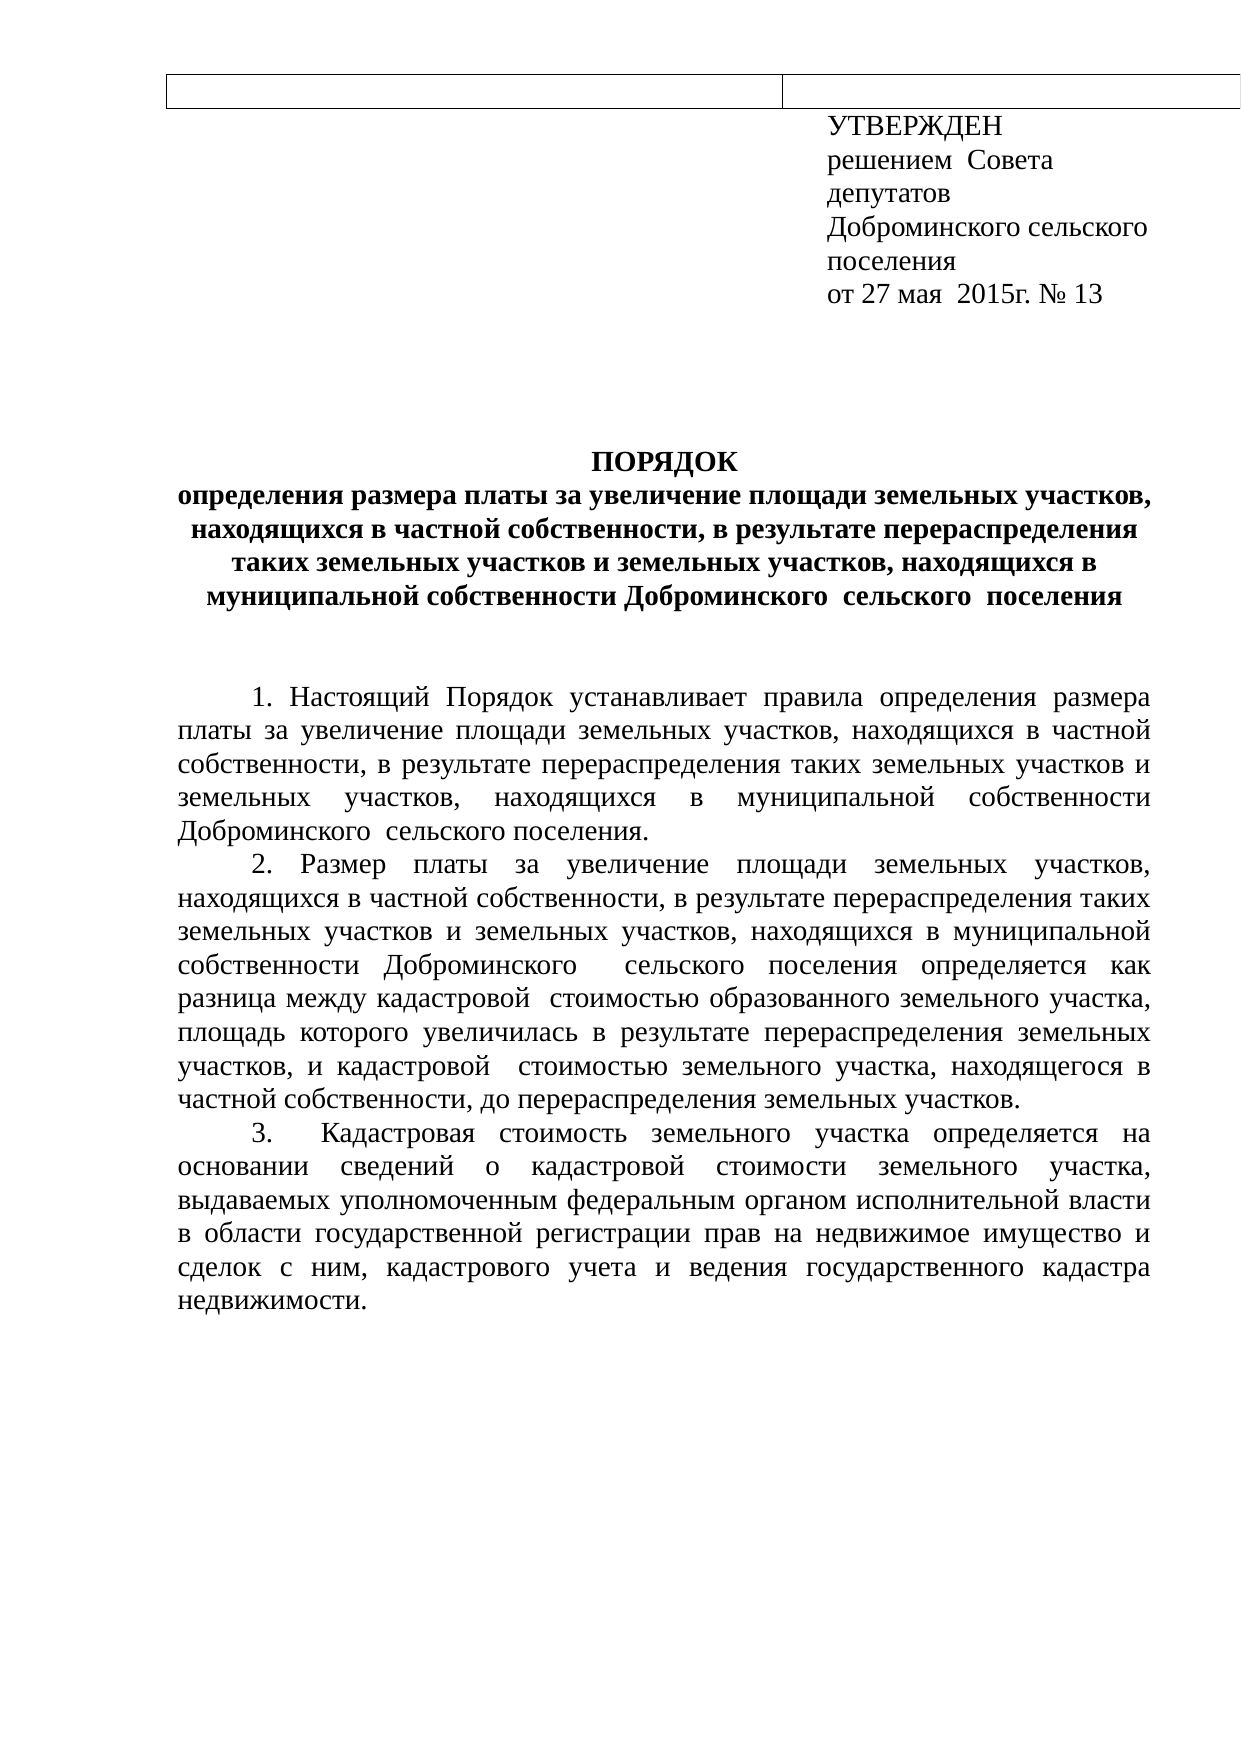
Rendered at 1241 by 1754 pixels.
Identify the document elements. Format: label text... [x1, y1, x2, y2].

table_header [167, 75, 782, 108]
text депутатов [177, 176, 1152, 209]
text от 27 мая 2015г. № 13 [177, 276, 1152, 310]
text поселения [177, 243, 1152, 276]
table_header [783, 75, 1240, 108]
text ПОРЯДОК [177, 444, 1152, 477]
text Доброминского сельского [177, 209, 1152, 243]
text 1. Настоящий Порядок устанавливает правила определения размера платы за увеличение площади земельных участков, находящихся в частной собственности, в результате перераспределения таких земельных участков и земельных участков, находящихся в муниципальной собственности Доброминского сельского поселения. [177, 679, 1152, 846]
text 2. Размер платы за увеличение площади земельных участков, находящихся в частной собственности, в результате перераспределения таких земельных участков и земельных участков, находящихся в муниципальной собственности Доброминского сельского поселения определяется как разница между кадастровой стоимостью образованного земельного участка, площадь которого увеличилась в результате перераспределения земельных участков, и кадастровой стоимостью земельного участка, находящегося в частной собственности, до перераспределения земельных участков. [177, 846, 1152, 1115]
text УТВЕРЖДЕН [177, 109, 1152, 142]
text 3. Кадастровая стоимость земельного участка определяется на основании сведений о кадастровой стоимости земельного участка, выдаваемых уполномоченным федеральным органом исполнительной власти в области государственной регистрации прав на недвижимое имущество и сделок с ним, кадастрового учета и ведения государственного кадастра недвижимости. [177, 1115, 1152, 1316]
text решением Совета [177, 142, 1152, 176]
text определения размера платы за увеличение площади земельных участков, находящихся в частной собственности, в результате перераспределения таких земельных участков и земельных участков, находящихся в муниципальной собственности Доброминского сельского поселения [177, 477, 1152, 612]
